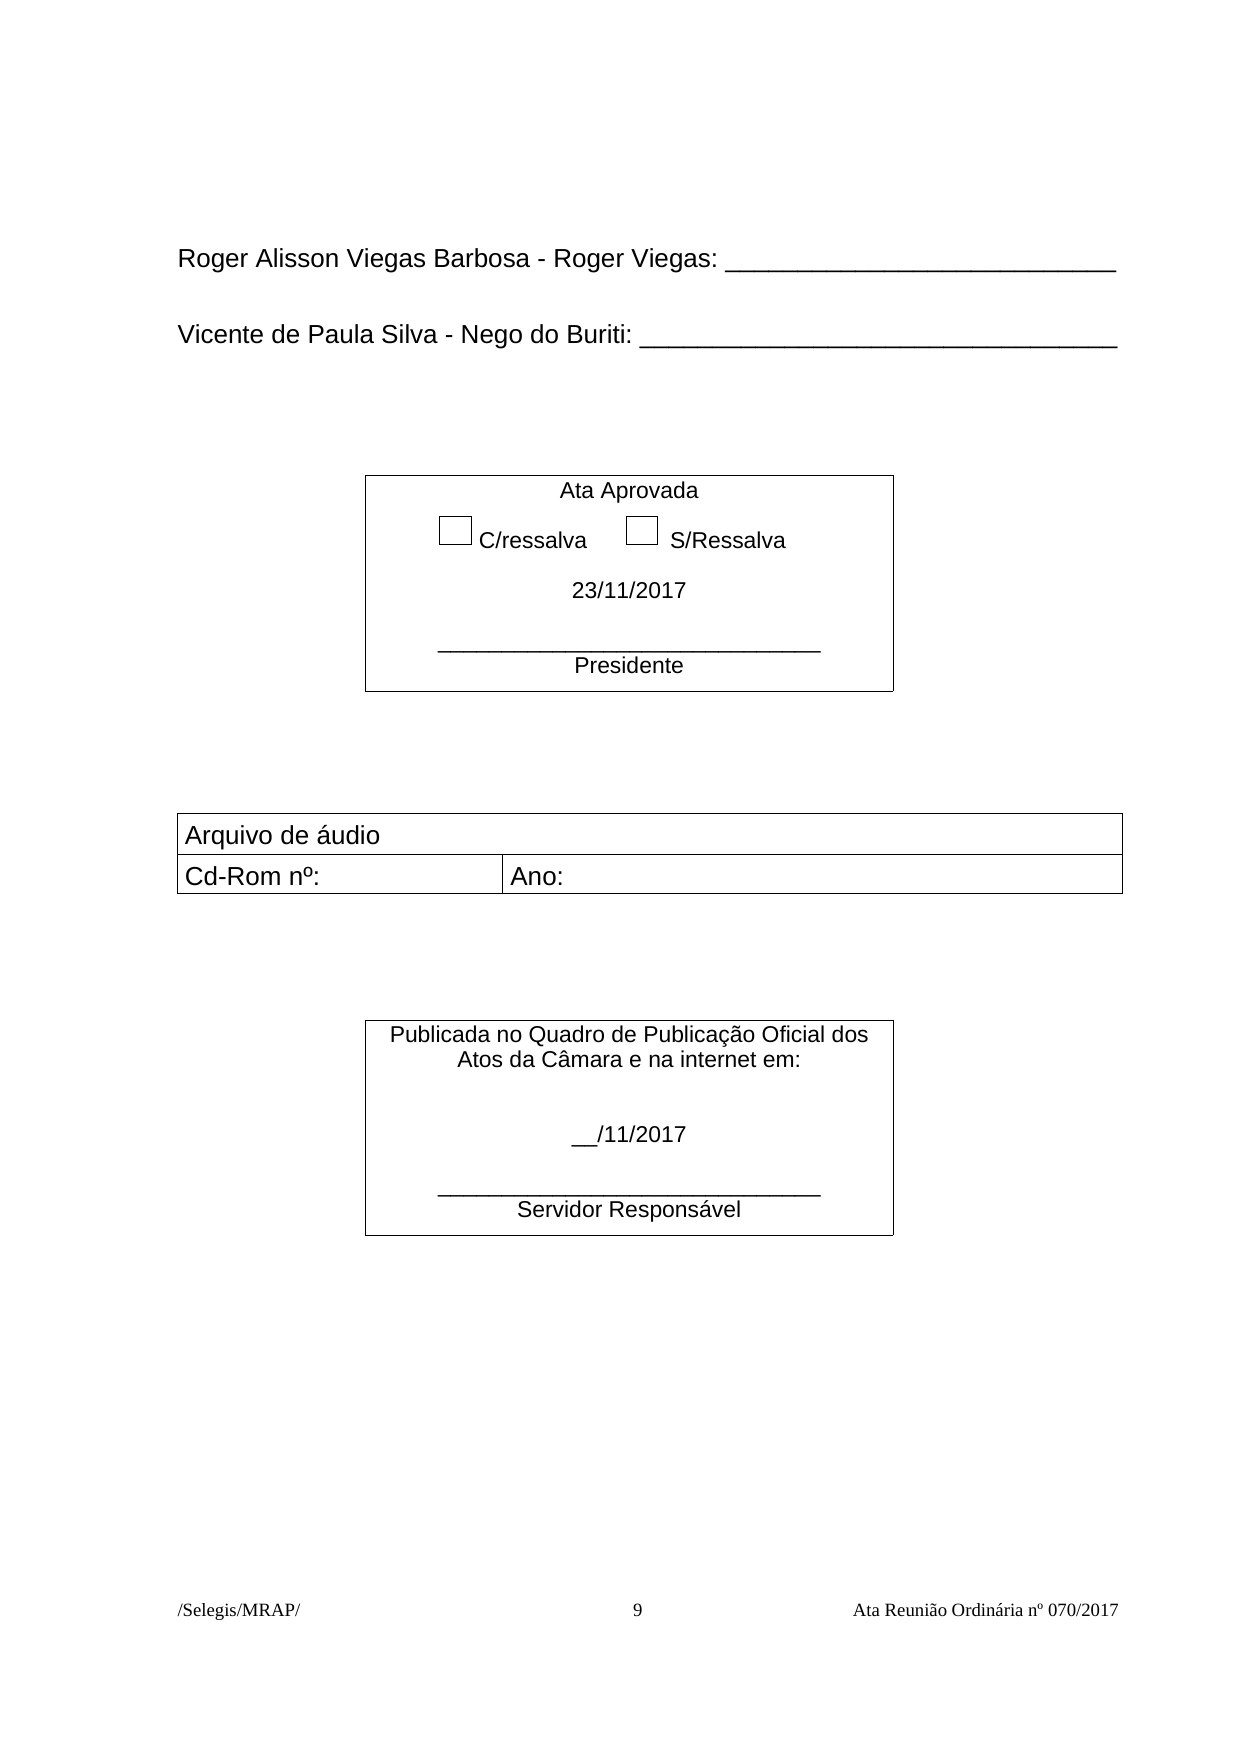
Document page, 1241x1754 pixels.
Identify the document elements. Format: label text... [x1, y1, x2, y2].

text 23/11/2017 [368, 578, 890, 603]
table_header Arquivo de áudio [178, 814, 1122, 854]
subtitle Publicada no Quadro de Publicação Oficial dos Atos da Câmara e na internet em: [368, 1023, 890, 1073]
text __/11/2017 [368, 1123, 890, 1148]
table_cell Cd-Rom nº: [178, 855, 502, 893]
text Presidente [368, 653, 890, 678]
text ______________________________ [368, 1173, 890, 1198]
text ______________________________ [368, 628, 890, 653]
subtitle Ata Aprovada [368, 478, 890, 503]
table_cell Ano: [503, 855, 1122, 893]
text Roger Alisson Viegas Barbosa - Roger Viegas: ___________________________ [177, 236, 1122, 275]
text C/ressalva S/Ressalva [368, 528, 890, 553]
text Servidor Responsável [368, 1198, 890, 1223]
text Vicente de Paula Silva - Nego do Buriti: _________________________________ [177, 313, 1122, 352]
